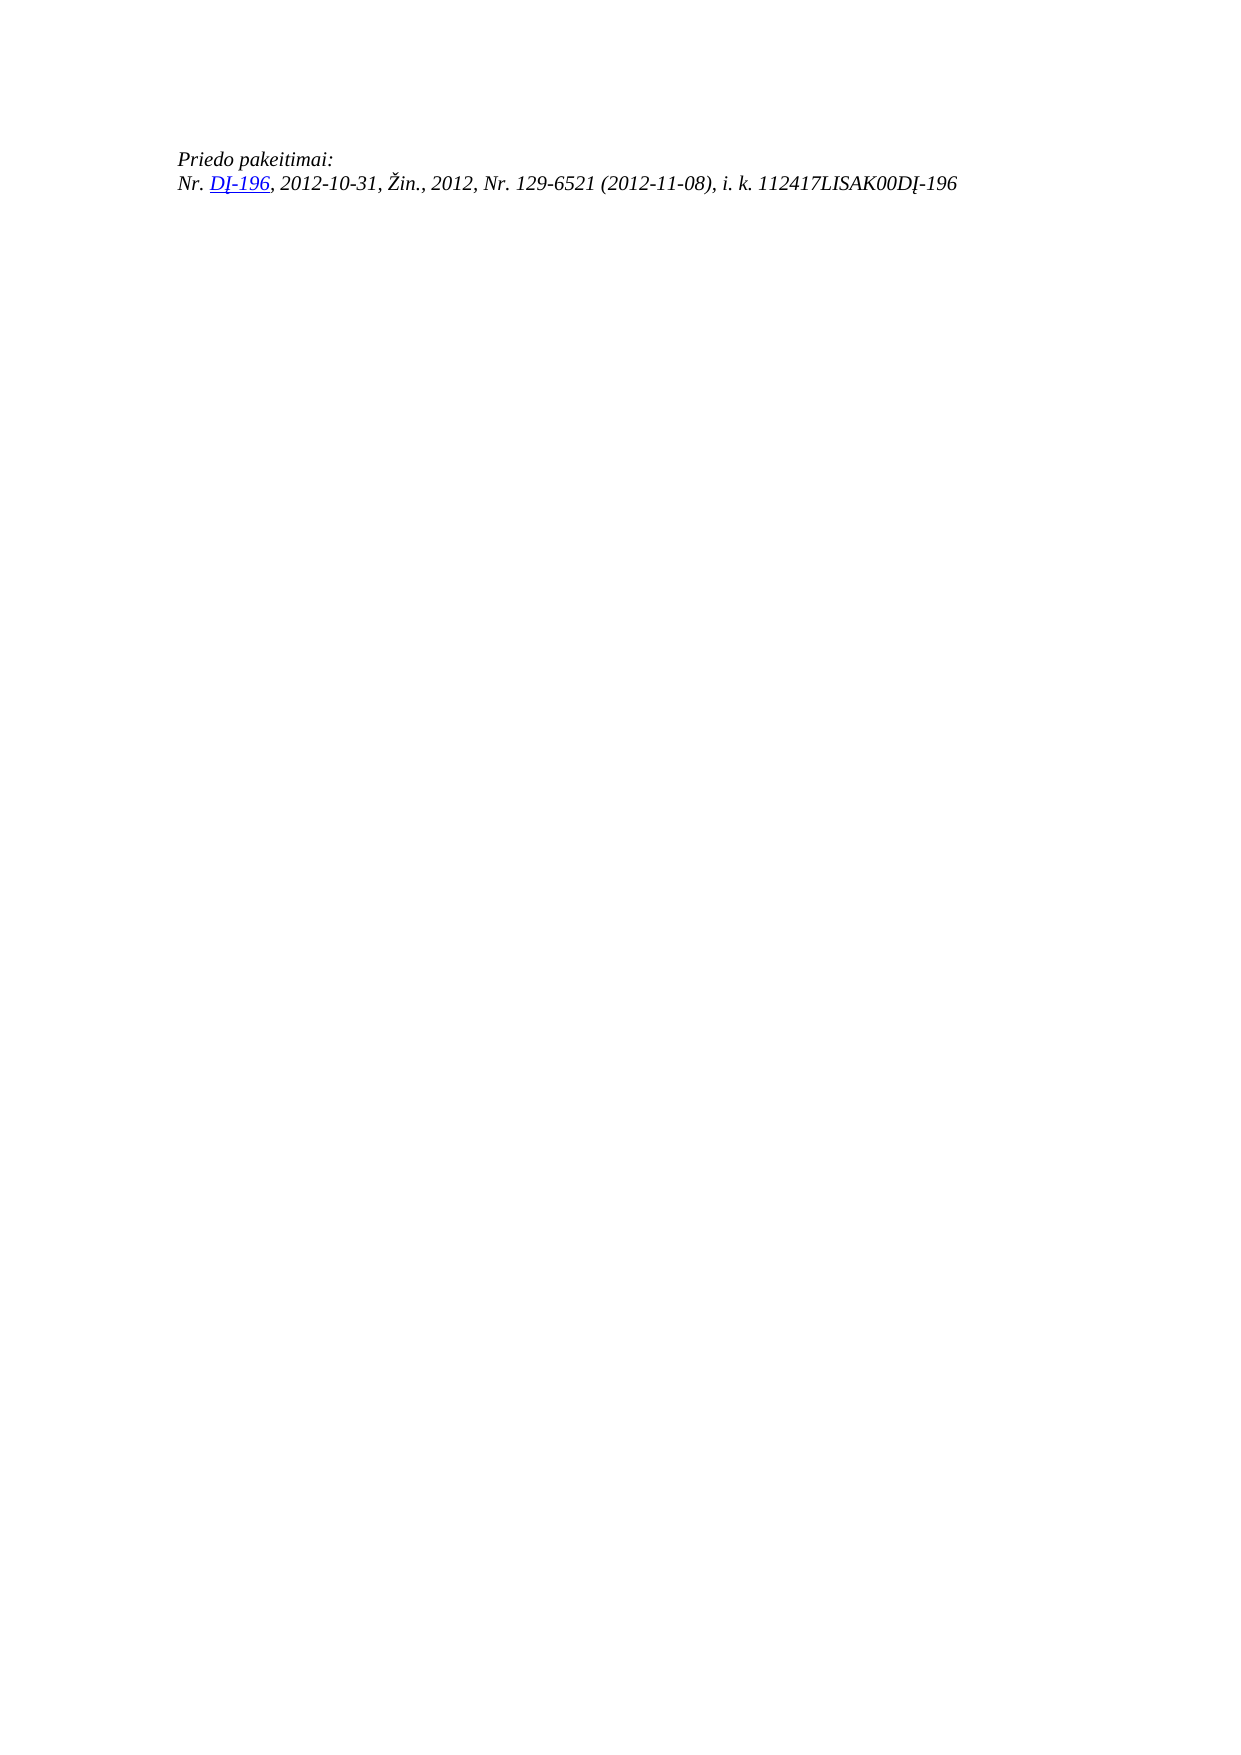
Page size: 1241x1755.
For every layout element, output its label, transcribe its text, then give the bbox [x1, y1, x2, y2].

text Nr. DĮ-196, 2012-10-31, Žin., 2012, Nr. 129-6521 (2012-11-08), i. k. 112417LISAK00DĮ-196 [177, 171, 1122, 195]
text Priedo pakeitimai: [177, 147, 1122, 171]
